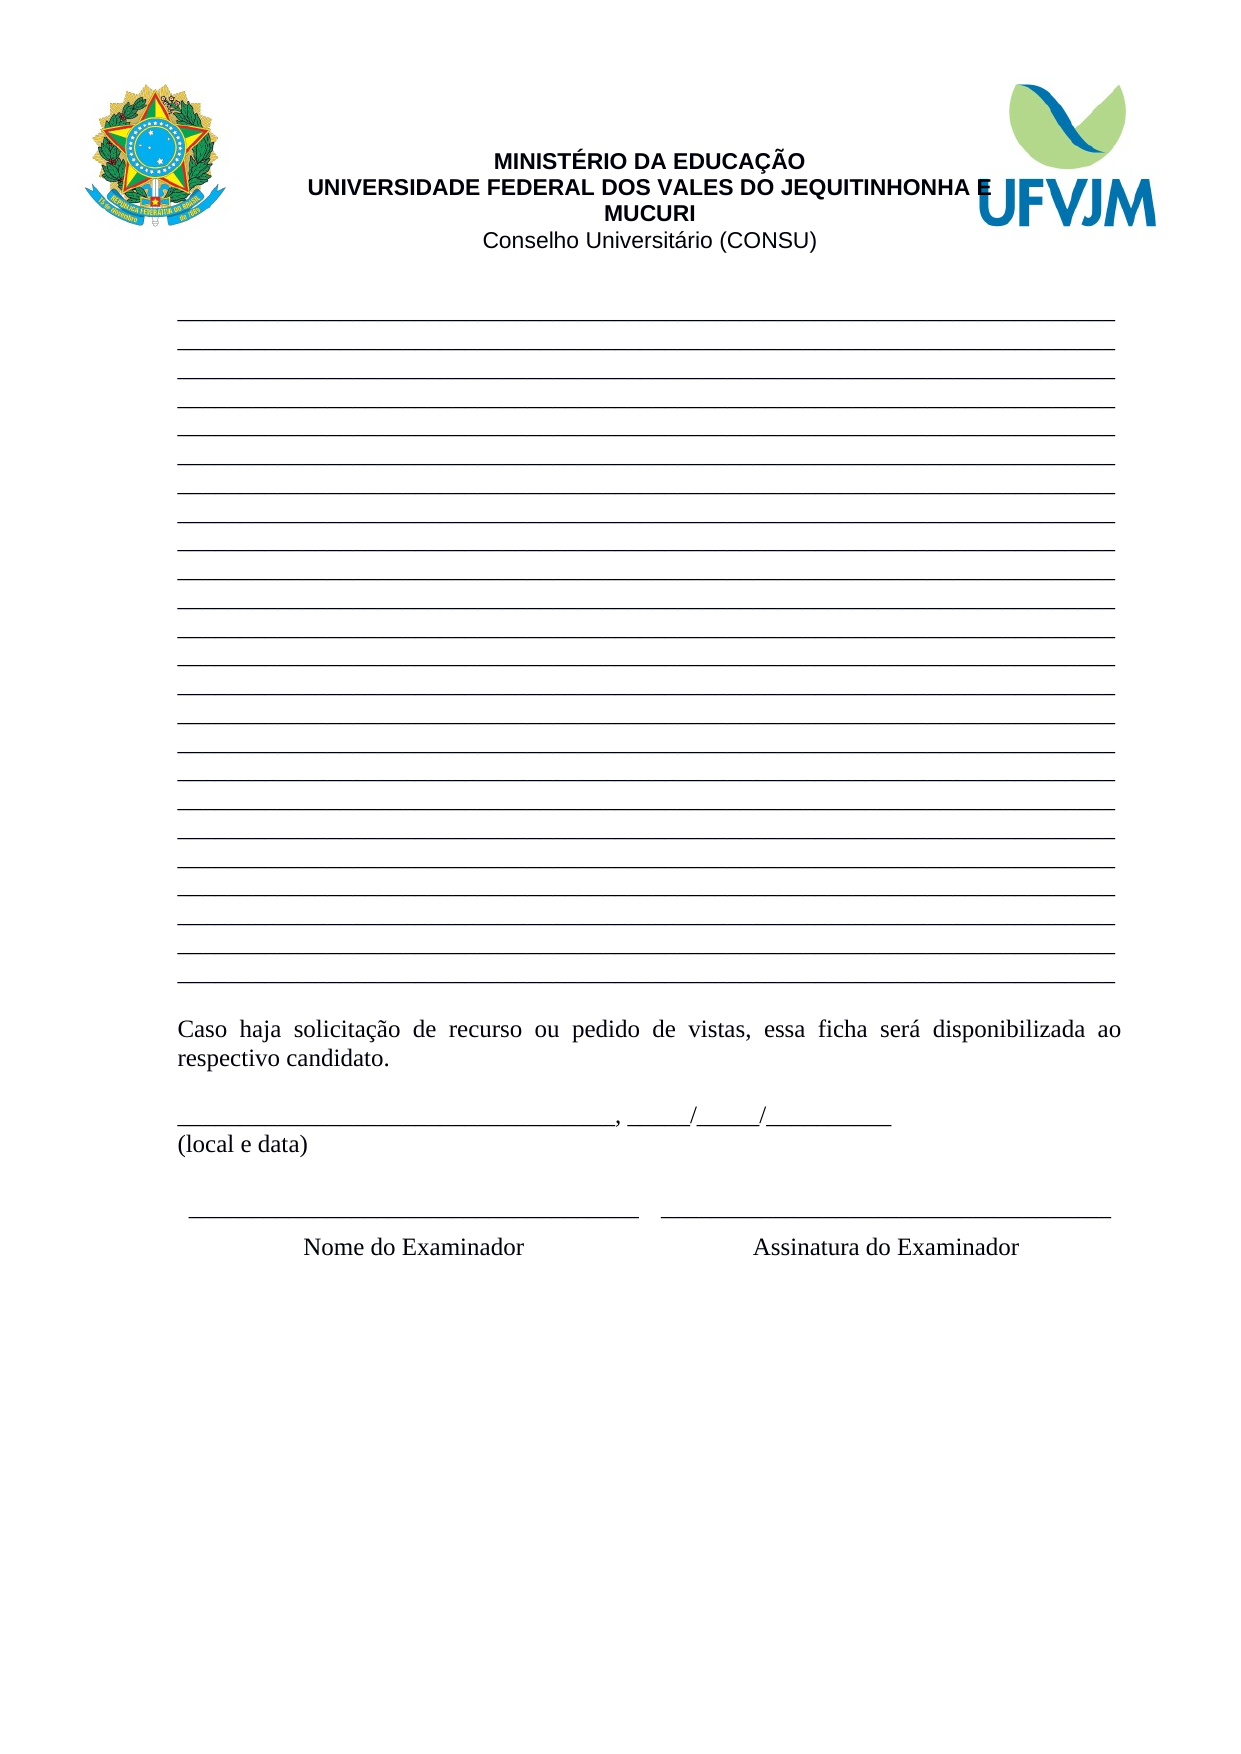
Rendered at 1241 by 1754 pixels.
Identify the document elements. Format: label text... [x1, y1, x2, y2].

text ___________________________________________________________________________ [177, 784, 1122, 813]
text ___________________________________________________________________________ [177, 640, 1122, 669]
text (local e data) [177, 1129, 1122, 1158]
table_header ____________________________________ [650, 1187, 1122, 1227]
text ___________________________________________________________________________ [177, 353, 1122, 382]
text ___________________________________________________________________________ [177, 468, 1122, 497]
text ___________________________________________________________________________ [177, 957, 1122, 985]
text ___________________________________________________________________________ [177, 698, 1122, 727]
text ___________________________________________________________________________ [177, 324, 1122, 353]
text ___________________________________________________________________________ [177, 382, 1122, 410]
text ___________________________________________________________________________ [177, 727, 1122, 755]
table_cell Nome do Examinador [177, 1227, 649, 1267]
text ___________________________________________________________________________ [177, 295, 1122, 324]
table_cell Assinatura do Examinador [650, 1227, 1122, 1267]
text ___________________________________________________________________________ [177, 669, 1122, 698]
text ___________________________________________________________________________ [177, 439, 1122, 468]
text ___________________________________________________________________________ [177, 899, 1122, 928]
text ___________________________________________________________________________ [177, 525, 1122, 554]
text Caso haja solicitação de recurso ou pedido de vistas, essa ficha será disponibilizada ao respectivo candidato. [177, 1014, 1122, 1072]
text ___________________________________________________________________________ [177, 842, 1122, 870]
text ___________________________________________________________________________ [177, 813, 1122, 842]
text ___________________________________________________________________________ [177, 928, 1122, 957]
text ___________________________________________________________________________ [177, 554, 1122, 583]
table_header ____________________________________ [177, 1187, 649, 1227]
text ___________________________________________________________________________ [177, 612, 1122, 640]
text ___________________________________________________________________________ [177, 497, 1122, 525]
text ___________________________________, _____/_____/__________ [177, 1100, 1122, 1129]
text ___________________________________________________________________________ [177, 410, 1122, 439]
text ___________________________________________________________________________ [177, 583, 1122, 612]
text ___________________________________________________________________________ [177, 755, 1122, 784]
text ___________________________________________________________________________ [177, 870, 1122, 899]
